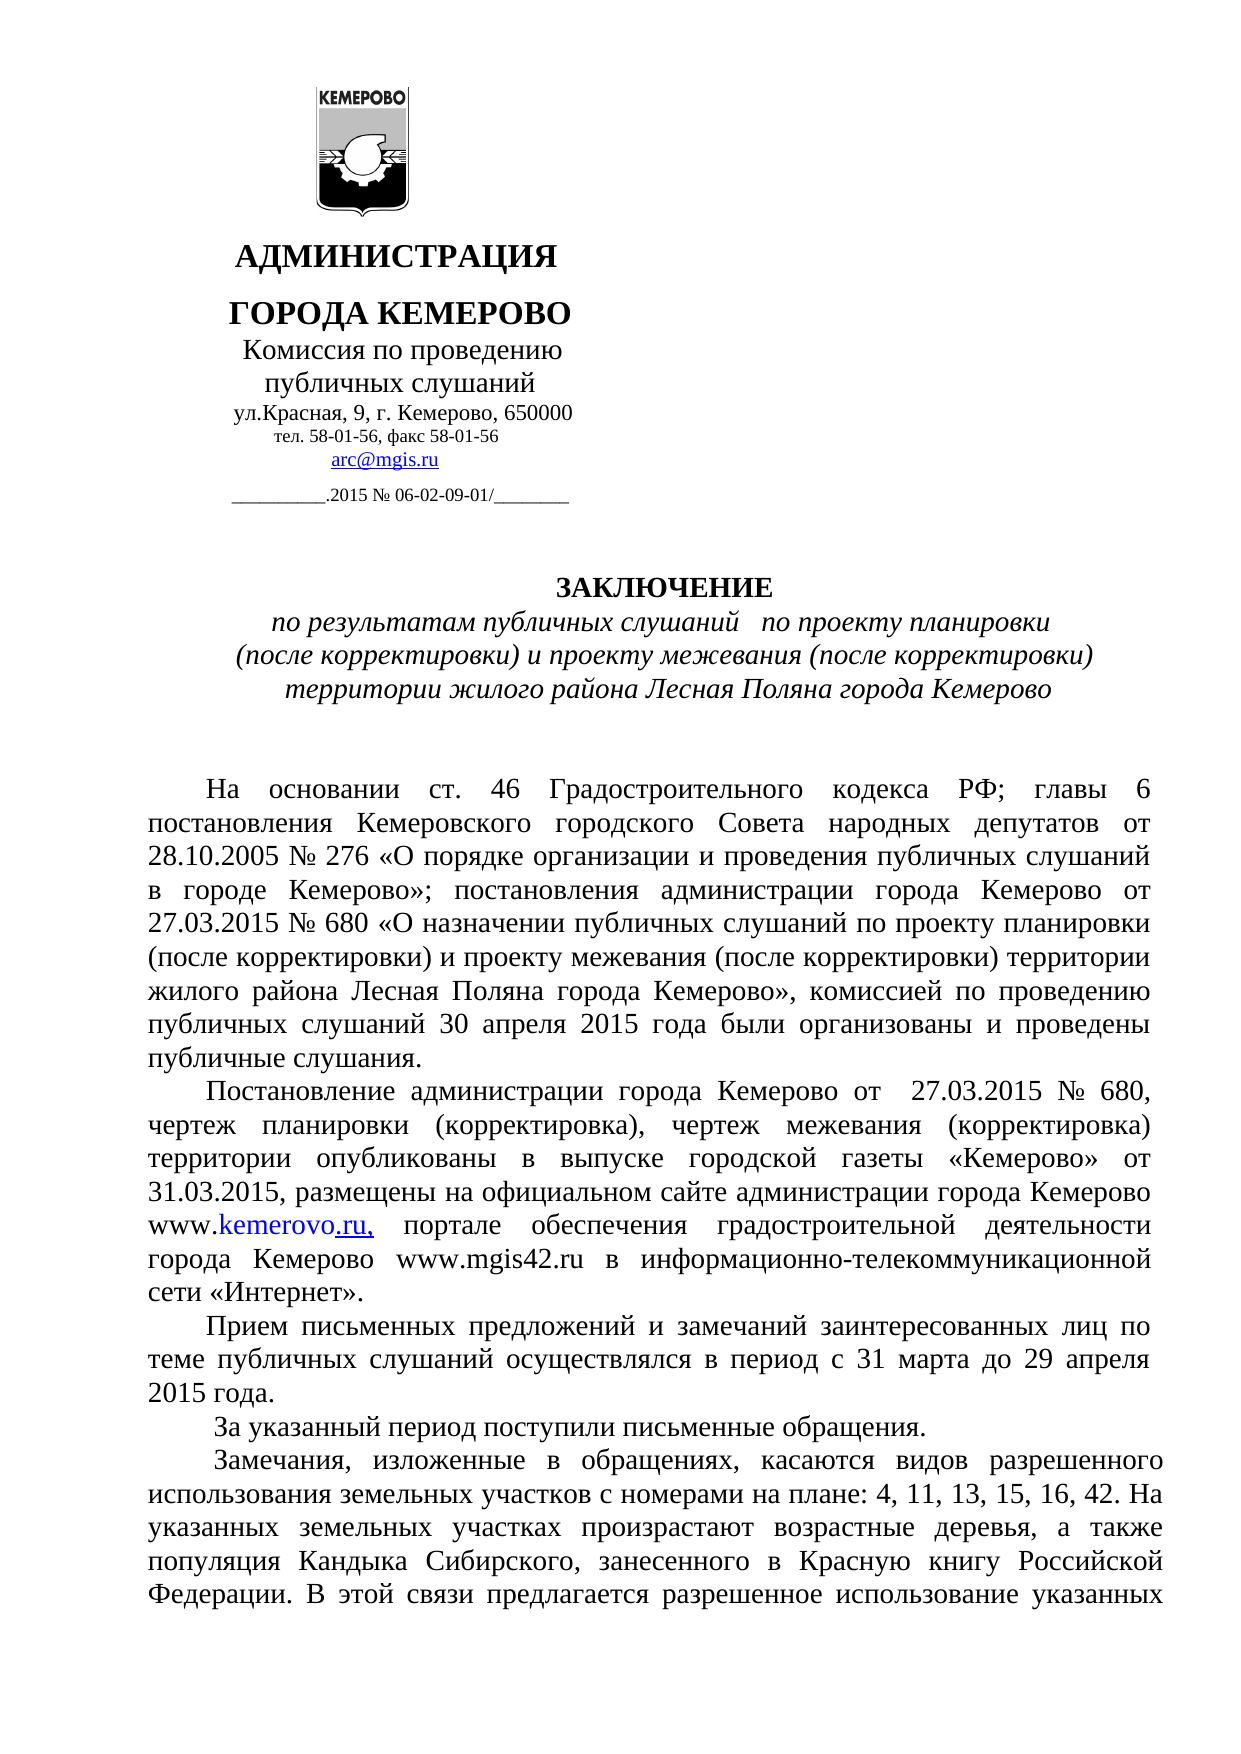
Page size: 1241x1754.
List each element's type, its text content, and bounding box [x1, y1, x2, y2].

text За указанный период поступили письменные обращения. [148, 1409, 1164, 1442]
picture [316, 87, 409, 217]
table_cell [729, 399, 1133, 527]
table_header АДМИНИСТРАЦИЯ ГОРОДА КЕМЕРОВО [136, 236, 729, 332]
text (после корректировки) и проекту межевания (после корректировки) [148, 637, 1181, 671]
text Замечания, изложенные в обращениях, касаются видов разрешенного использования земельных участков с номерами на плане: 4, 11, 13, 15, 16, 42. На указанных земельных участках произрастают возрастные деревья, а также популяция Кандыка Сибирского, занесенного в Красную книгу Российской Федерации. В этой связи предлагается разрешенное использование указанных [148, 1442, 1164, 1610]
text На основании ст. 46 Градостроительного кодекса РФ; главы 6 постановления Кемеровского городского Совета народных депутатов от 28.10.2005 № 276 «О порядке организации и проведения публичных слушаний в городе Кемерово»; постановления администрации города Кемерово от 27.03.2015 № 680 «О назначении публичных слушаний по проекту планировки (после корректировки) и проекту межевания (после корректировки) территории жилого района Лесная Поляна города Кемерово», комиссией по проведению публичных слушаний 30 апреля 2015 года были организованы и проведены публичные слушания. [148, 771, 1152, 1073]
table_cell ул.Красная, 9, г. Кемерово, 650000 тел. 58-01-56, факс 58-01-56 arc@mgis.ru __________.2015 № 06-02-09-01/________ [136, 399, 729, 527]
table_header [729, 236, 1133, 332]
text по результатам публичных слушаний по проекту планировки [148, 604, 1181, 637]
text территории жилого района Лесная Поляна города Кемерово [148, 671, 1181, 704]
table_cell [729, 332, 1133, 399]
text Постановление администрации города Кемерово от 27.03.2015 № 680, чертеж планировки (корректировка), чертеж межевания (корректировка) территории опубликованы в выпуске городской газеты «Кемерово» от 31.03.2015, размещены на официальном сайте администрации города Кемерово www.kemerovo.ru, портале обеспечения градостроительной деятельности города Кемерово www.mgis42.ru в информационно-телекоммуникационной сети «Интернет». [148, 1073, 1152, 1308]
text ЗАКЛЮЧЕНИЕ [148, 570, 1181, 604]
text Прием письменных предложений и замечаний заинтересованных лиц по теме публичных слушаний осуществлялся в период с 31 марта до 29 апреля 2015 года. [148, 1308, 1152, 1409]
table_cell Комиссия по проведению публичных слушаний [136, 332, 729, 399]
